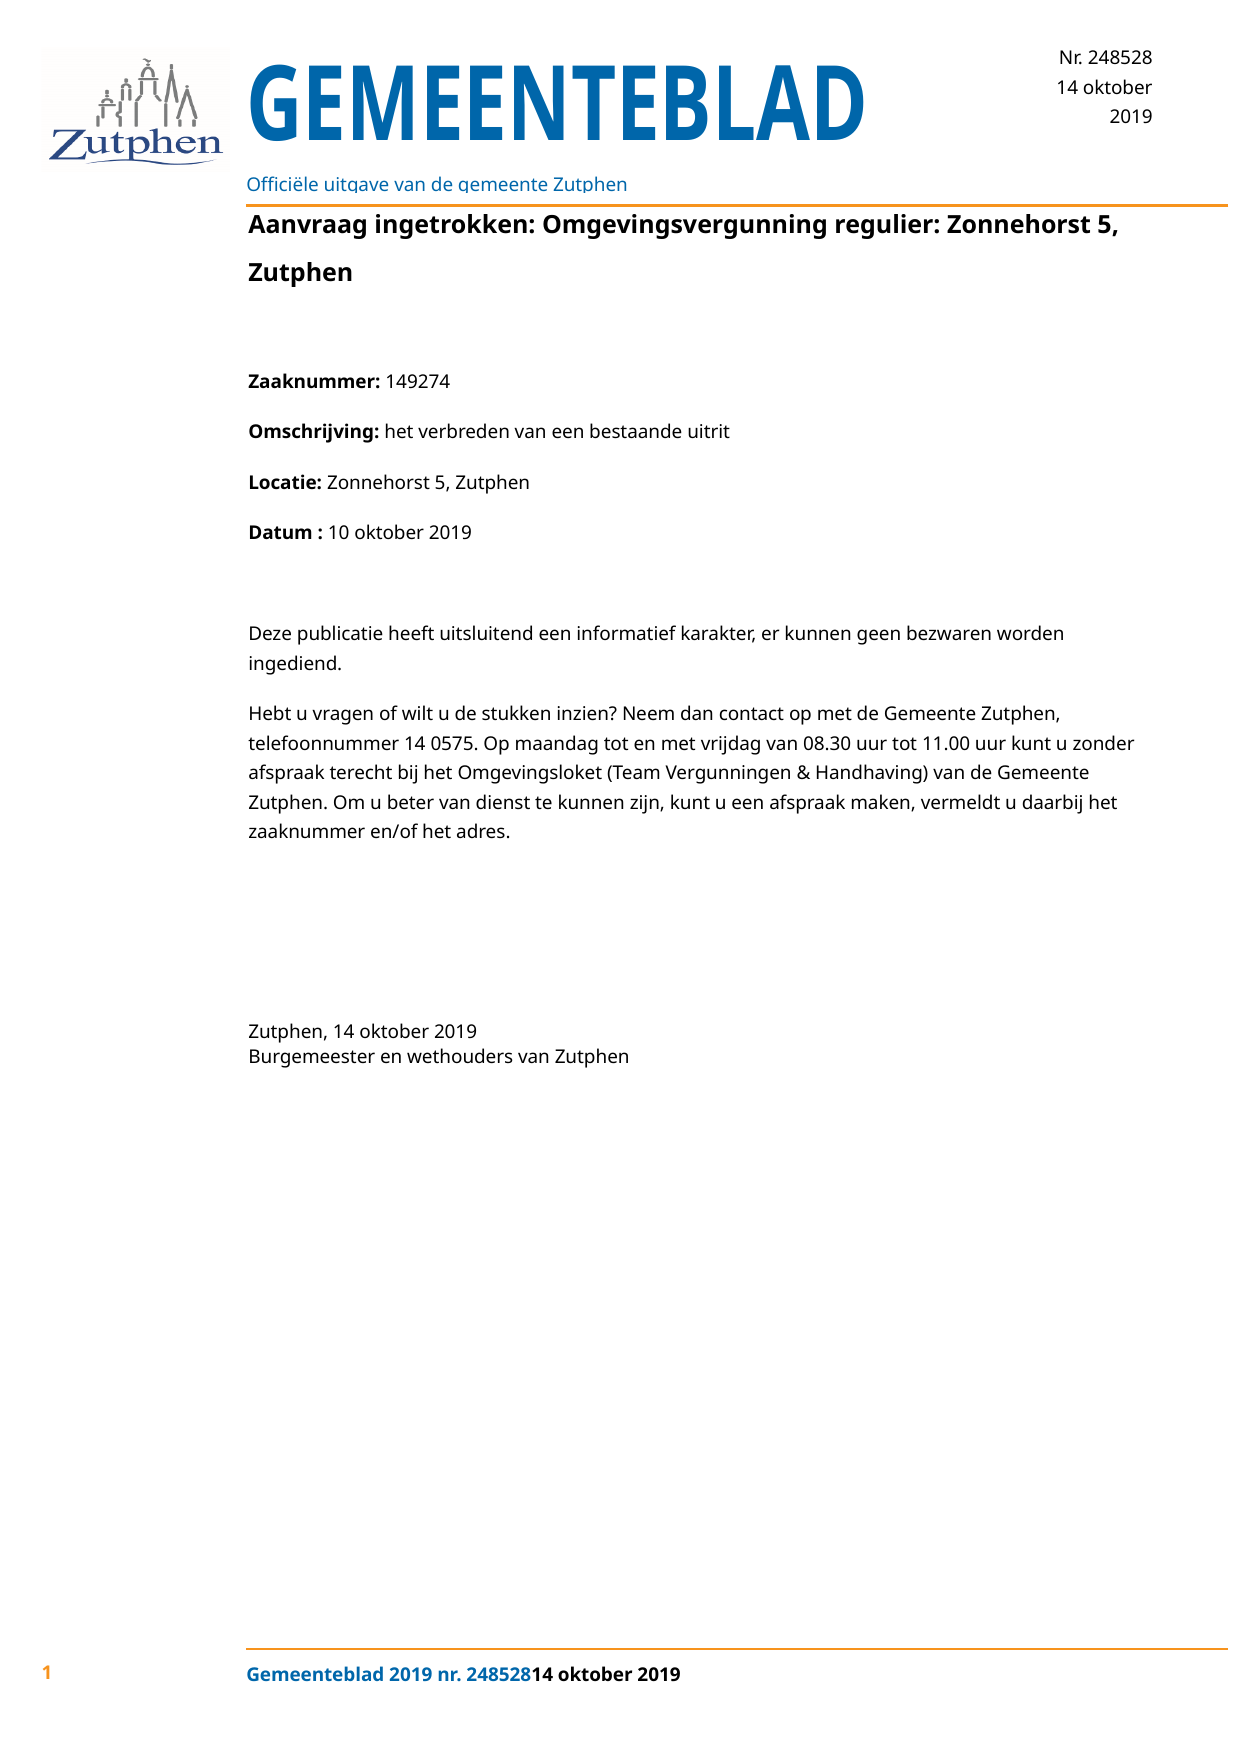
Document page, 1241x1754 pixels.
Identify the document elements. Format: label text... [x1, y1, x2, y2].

text Deze publicatie heeft uitsluitend een informatief karakter, er kunnen geen bezwaren worden ingediend. [248, 620, 1152, 676]
text Zutphen, 14 oktober 2019 [248, 1018, 1152, 1043]
text Aanvraag ingetrokken: Omgevingsvergunning regulier: Zonnehorst 5, Zutphen [248, 207, 1152, 288]
text Hebt u vragen of wilt u de stukken inzien? Neem dan contact op met de Gemeente Zutphen, telefoonnummer 14 0575. Op maandag tot en met vrijdag van 08.30 uur tot 11.00 uur kunt u zonder afspraak terecht bij het Omgevingsloket (Team Vergunningen & Handhaving) van de Gemeente Zutphen. Om u beter van dienst te kunnen zijn, kunt u een afspraak maken, vermeldt u daarbij het zaaknummer en/of het adres. [248, 700, 1152, 844]
text Burgemeester en wethouders van Zutphen [248, 1043, 1152, 1069]
picture [41, 47, 231, 172]
text Datum : 10 oktober 2019 [248, 519, 1152, 545]
text Omschrijving: het verbreden van een bestaande uitrit [248, 419, 1152, 444]
text Locatie: Zonnehorst 5, Zutphen [248, 469, 1152, 495]
text Zaaknummer: 149274 [248, 368, 1152, 394]
